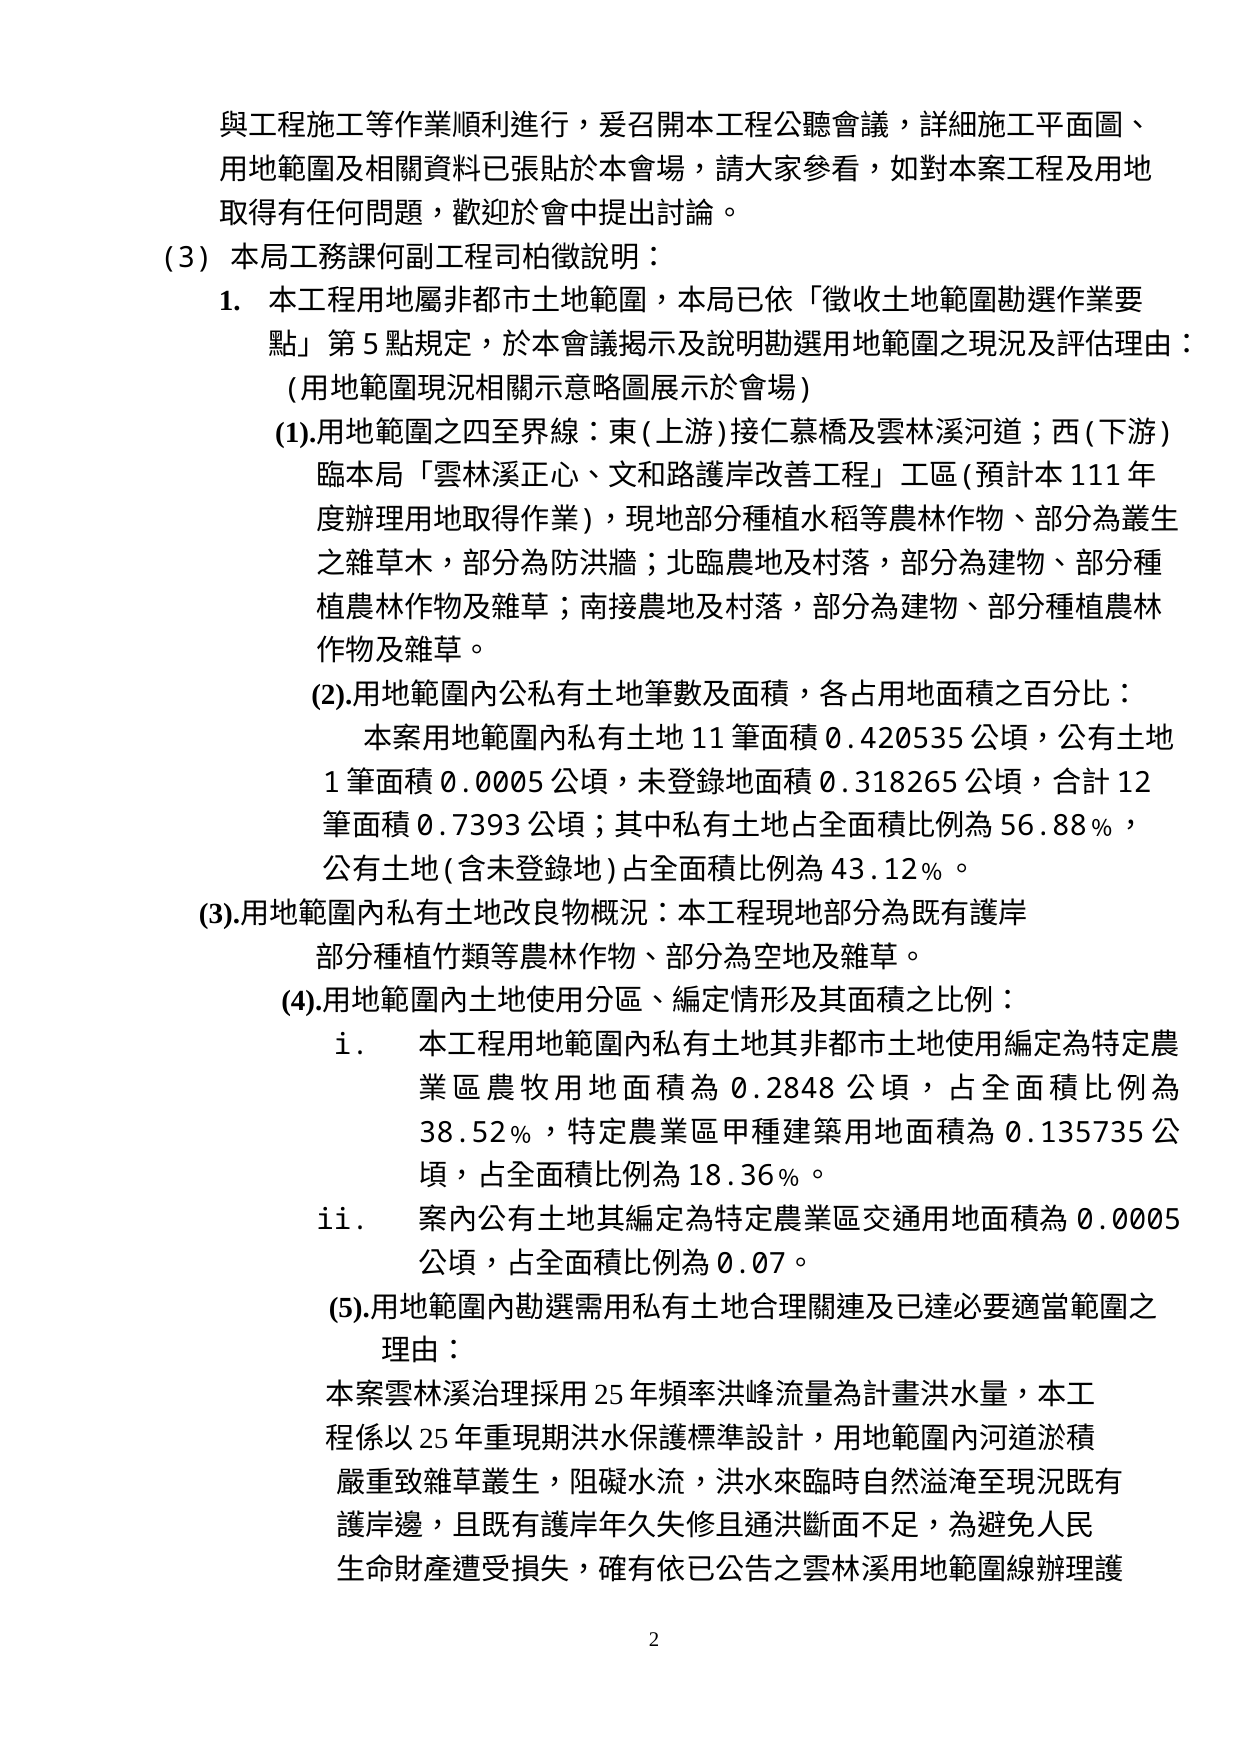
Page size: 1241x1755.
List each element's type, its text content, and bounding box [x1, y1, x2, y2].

text 筆面積0.7393公頃；其中私有土地占全面積比例為56.88﹪， [118, 801, 1181, 844]
list 用地範圍之四至界線：東(上游)接仁慕橋及雲林溪河道；西(下游)臨本局「雲林溪正心、文和路護岸改善工程」工區(預計本111年度辦理用地取得作業)，現地部分種植水稻等農林作物、部分為叢生之雜草木，部分為防洪牆；北臨農地及村落，部分為建物、部分種植農林作物及雜草；南接農地及村落，部分為建物、部分種植農林作物及雜草。 [275, 407, 1181, 669]
text 公有土地(含未登錄地)占全面積比例為43.12﹪。 [118, 844, 1181, 888]
list 案內公有土地其編定為特定農業區交通用地面積為0.0005公頃，占全面積比例為0.07。 [368, 1194, 1181, 1282]
list 本局工務課何副工程司柏徵說明： [160, 232, 1181, 276]
text 生命財產遭受損失，確有依已公告之雲林溪用地範圍線辦理護 [318, 1544, 1181, 1588]
list 本工程用地屬非都市土地範圍，本局已依「徵收土地範圍勘選作業要點」第5點規定，於本會議揭示及說明勘選用地範圍之現況及評估理由： (用地範圍現況相關示意略圖展示於會場) [218, 276, 1181, 407]
text 本案雲林溪治理採用25年頻率洪峰流量為計畫洪水量，本工 [318, 1369, 1181, 1413]
text (2).用地範圍內公私有土地筆數及面積，各占用地面積之百分比： [118, 669, 1181, 713]
text 程係以25年重現期洪水保護標準設計，用地範圍內河道淤積 [318, 1413, 1181, 1457]
text 護岸邊，且既有護岸年久失修且通洪斷面不足，為避免人民 [318, 1501, 1181, 1544]
text 部分種植竹類等農林作物、部分為空地及雜草。 [118, 932, 1181, 976]
text (3).用地範圍內私有土地改良物概況：本工程現地部分為既有護岸 [118, 888, 1181, 932]
text (5).用地範圍內勘選需用私有土地合理關連及已達必要適當範圍之 [118, 1282, 1181, 1326]
text 與工程施工等作業順利進行，爰召開本工程公聽會議，詳細施工平面圖、用地範圍及相關資料已張貼於本會場，請大家參看，如對本案工程及用地取得有任何問題，歡迎於會中提出討論。 [219, 101, 1181, 232]
text 嚴重致雜草叢生，阻礙水流，洪水來臨時自然溢淹至現況既有 [318, 1457, 1181, 1501]
text 1筆面積0.0005公頃，未登錄地面積0.318265公頃，合計12 [118, 757, 1181, 801]
list 本工程用地範圍內私有土地其非都市土地使用編定為特定農業區農牧用地面積為0.2848公頃，占全面積比例為38.52﹪，特定農業區甲種建築用地面積為0.135735公頃，占全面積比例為18.36﹪。 [368, 1019, 1181, 1194]
text 理由： [118, 1326, 1181, 1369]
text (4).用地範圍內土地使用分區、編定情形及其面積之比例： [281, 976, 1181, 1019]
text 本案用地範圍內私有土地11筆面積0.420535公頃，公有土地 [118, 713, 1181, 757]
